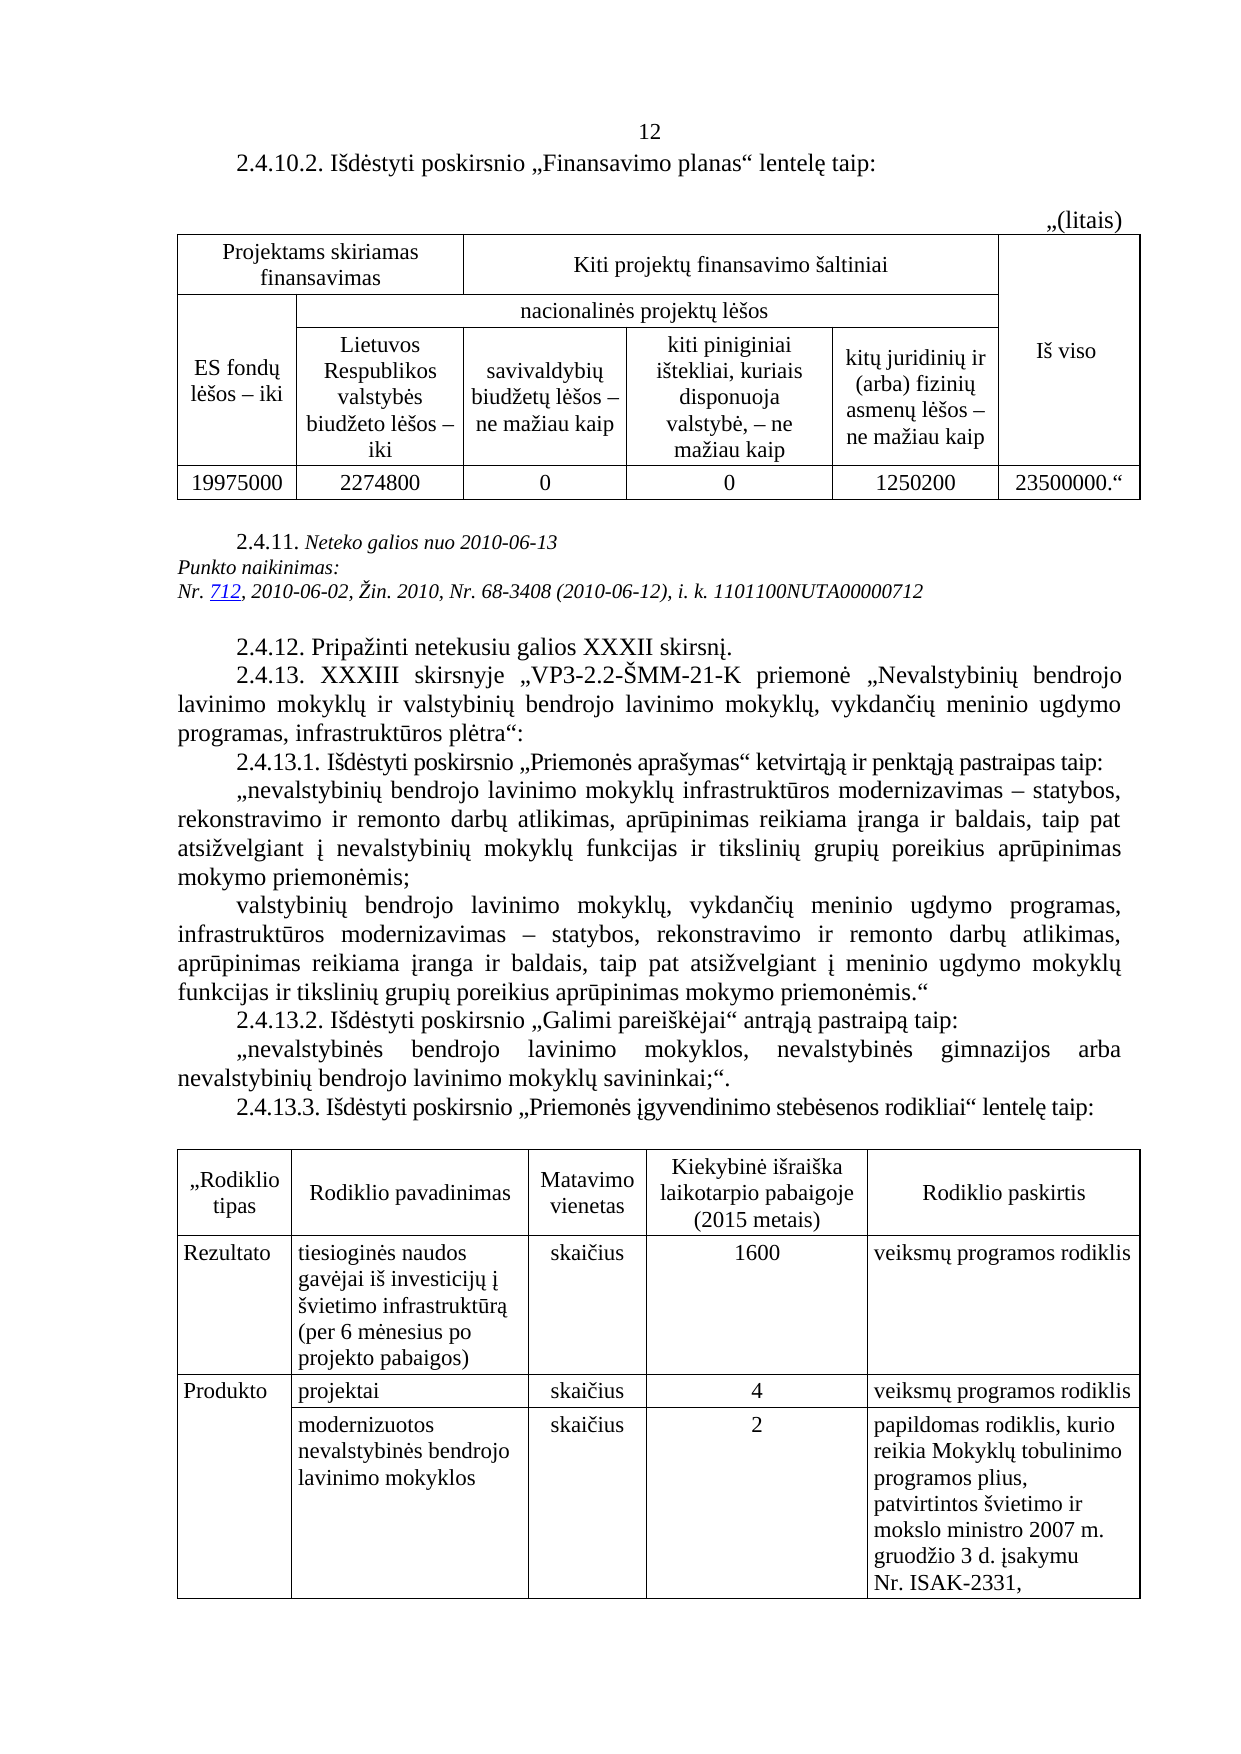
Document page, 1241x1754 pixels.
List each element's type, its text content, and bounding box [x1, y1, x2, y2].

text „(litais) [177, 205, 1122, 234]
table_cell 4 [647, 1375, 867, 1407]
table_cell 0 [464, 466, 626, 498]
text 2.4.13.1. Išdėstyti poskirsnio „Priemonės aprašymas“ ketvirtąją ir penktąją pastraipas taip: [177, 747, 1122, 775]
table_header Rodiklio pavadinimas [292, 1150, 528, 1235]
table_cell Produkto [178, 1375, 291, 1598]
table_cell kitų juridinių ir (arba) fizinių asmenų lėšos – ne mažiau kaip [833, 328, 998, 465]
table_header Rodiklio paskirtis [868, 1150, 1139, 1235]
table_header Iš viso [999, 235, 1139, 465]
table_cell Rezultato [178, 1236, 291, 1374]
table_cell 19975000 [178, 466, 296, 498]
table_cell 1600 [647, 1236, 867, 1374]
table_cell 2 [647, 1408, 867, 1598]
text 2.4.13.2. Išdėstyti poskirsnio „Galimi pareiškėjai“ antrąją pastraipą taip: [177, 1005, 1122, 1034]
table_cell papildomas rodiklis, kurio reikia Mokyklų tobulinimo programos plius, patvirtintos švietimo ir mokslo ministro 2007 m. gruodžio 3 d. įsakymu Nr. ISAK-2331, [868, 1408, 1139, 1598]
table_cell veiksmų programos rodiklis [868, 1236, 1139, 1374]
table_header Projektams skiriamas finansavimas [178, 235, 463, 293]
text 2.4.12. Pripažinti netekusiu galios XXXII skirsnį. [177, 632, 1122, 660]
table_cell tiesioginės naudos gavėjai iš investicijų į švietimo infrastruktūrą (per 6 mėnesius po projekto pabaigos) [292, 1236, 528, 1374]
table_cell 2274800 [297, 466, 463, 498]
table_cell skaičius [529, 1408, 646, 1598]
table_header Kiti projektų finansavimo šaltiniai [464, 235, 998, 293]
text „nevalstybinių bendrojo lavinimo mokyklų infrastruktūros modernizavimas – statybos, rekonstravimo ir remonto darbų atlikimas, aprūpinimas reikiama įranga ir baldais, taip pat atsižvelgiant į nevalstybinių mokyklų funkcijas ir tikslinių grupių poreikius aprūpinimas mokymo priemonėmis; [177, 775, 1122, 890]
table_header Kiekybinė išraiška laikotarpio pabaigoje (2015 metais) [647, 1150, 867, 1235]
table_cell nacionalinės projektų lėšos [297, 295, 998, 327]
table_cell skaičius [529, 1375, 646, 1407]
table_cell veiksmų programos rodiklis [868, 1375, 1139, 1407]
text 2.4.13.3. Išdėstyti poskirsnio „Priemonės įgyvendinimo stebėsenos rodikliai“ lentelę taip: [177, 1092, 1122, 1120]
table_header Matavimo vienetas [529, 1150, 646, 1235]
table_cell modernizuotos nevalstybinės bendrojo lavinimo mokyklos [292, 1408, 528, 1598]
table_cell 0 [627, 466, 832, 498]
text Nr. 712, 2010-06-02, Žin. 2010, Nr. 68-3408 (2010-06-12), i. k. 1101100NUTA00000712 [177, 579, 1122, 603]
text Punkto naikinimas: [177, 555, 1122, 579]
table_cell 23500000.“ [999, 466, 1139, 498]
text valstybinių bendrojo lavinimo mokyklų, vykdančių meninio ugdymo programas, infrastruktūros modernizavimas – statybos, rekonstravimo ir remonto darbų atlikimas, aprūpinimas reikiama įranga ir baldais, taip pat atsižvelgiant į meninio ugdymo mokyklų funkcijas ir tikslinių grupių poreikius aprūpinimas mokymo priemonėmis.“ [177, 890, 1122, 1005]
table_cell savivaldybių biudžetų lėšos – ne mažiau kaip [464, 328, 626, 465]
table_header „Rodiklio tipas [178, 1150, 291, 1235]
text 2.4.10.2. Išdėstyti poskirsnio „Finansavimo planas“ lentelę taip: [177, 148, 1122, 176]
table_cell skaičius [529, 1236, 646, 1374]
text „nevalstybinės bendrojo lavinimo mokyklos, nevalstybinės gimnazijos arba nevalstybinių bendrojo lavinimo mokyklų savininkai;“. [177, 1034, 1122, 1092]
table_cell ES fondų lėšos – iki [178, 295, 296, 465]
table_cell kiti piniginiai ištekliai, kuriais disponuoja valstybė, – ne mažiau kaip [627, 328, 832, 465]
text 2.4.11. Neteko galios nuo 2010-06-13 [177, 528, 1122, 555]
table_cell Lietuvos Respublikos valstybės biudžeto lėšos – iki [297, 328, 463, 465]
table_cell 1250200 [833, 466, 998, 498]
table_cell projektai [292, 1375, 528, 1407]
text 2.4.13. XXXIII skirsnyje „VP3-2.2-ŠMM-21-K priemonė „Nevalstybinių bendrojo lavinimo mokyklų ir valstybinių bendrojo lavinimo mokyklų, vykdančių meninio ugdymo programas, infrastruktūros plėtra“: [177, 660, 1122, 747]
